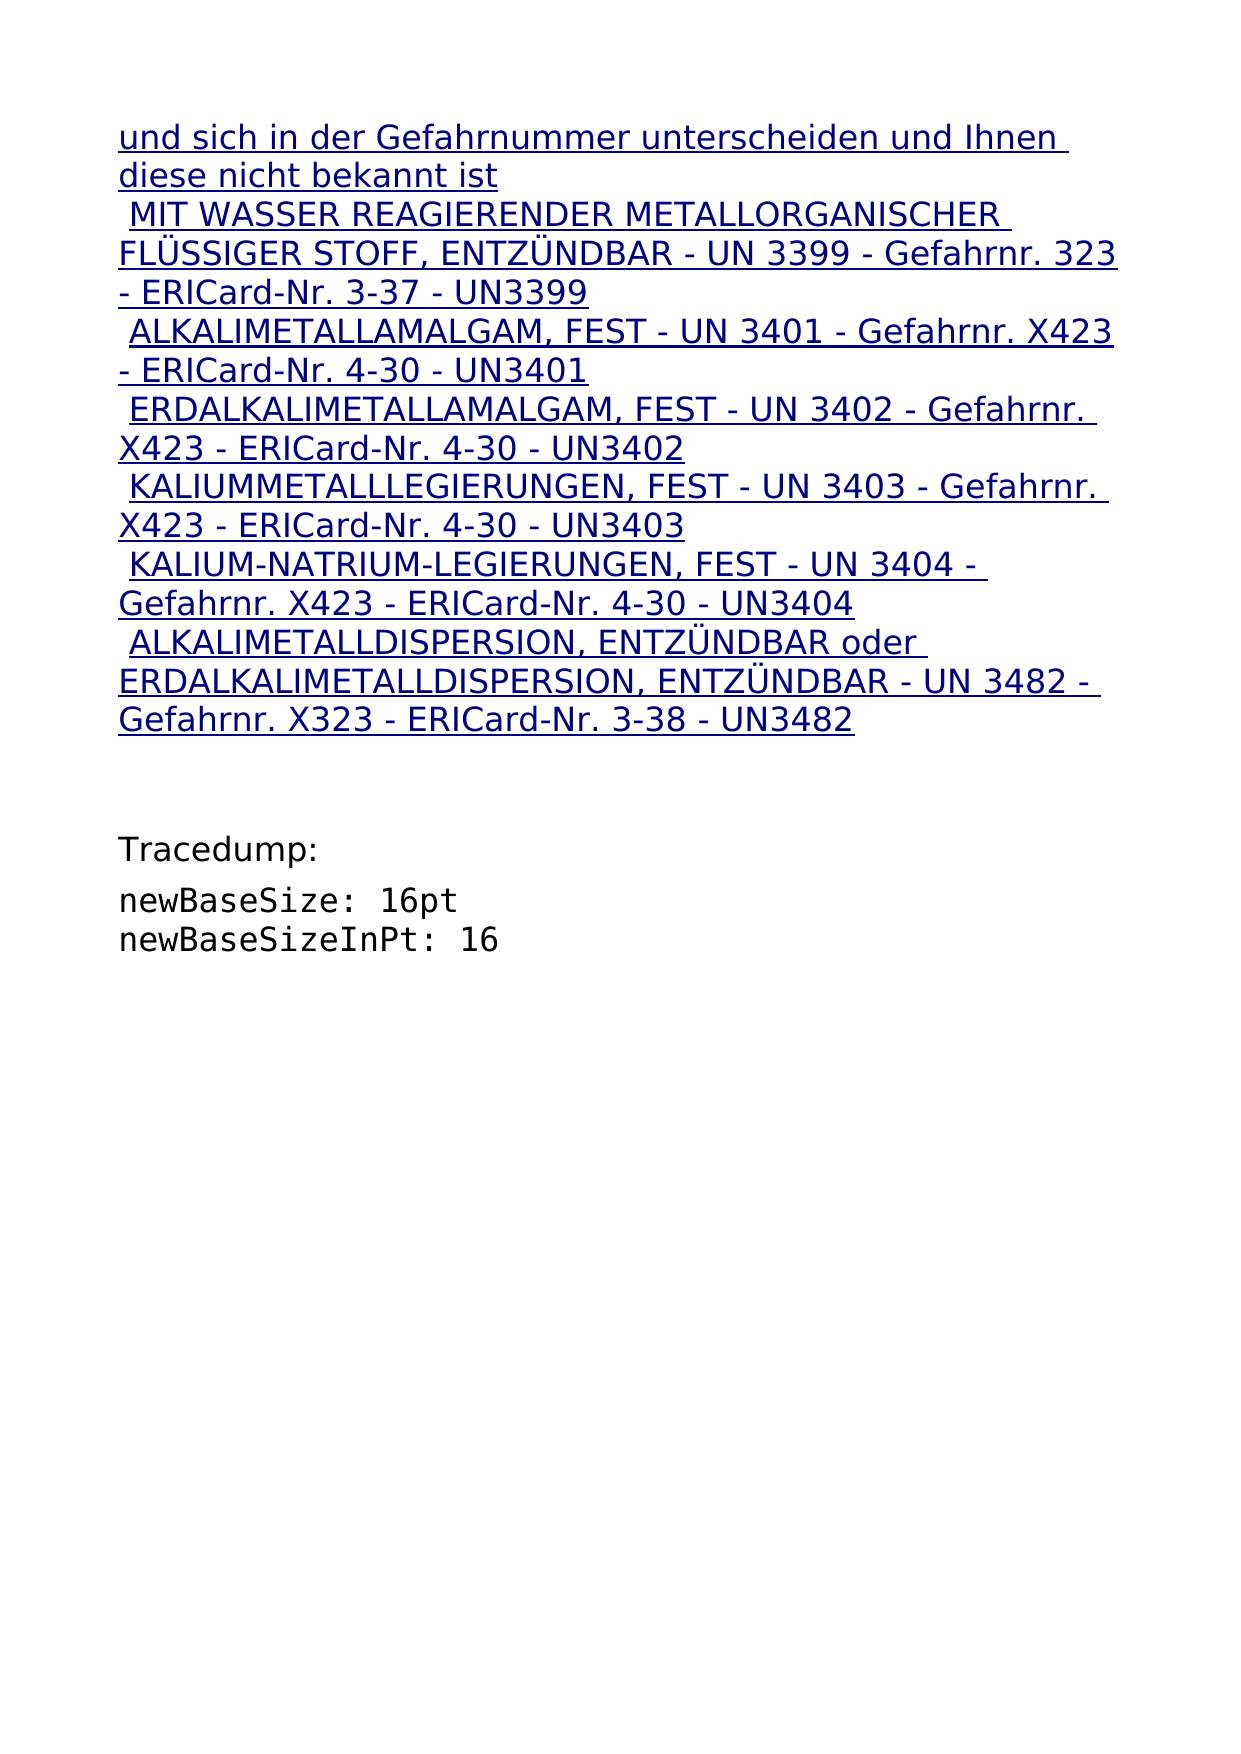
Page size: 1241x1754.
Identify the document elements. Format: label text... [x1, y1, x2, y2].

text newBaseSize: 16pt newBaseSizeInPt: 16 [118, 881, 1122, 959]
text Tracedump: [118, 791, 1122, 869]
text und sich in der Gefahrnummer unterscheiden und Ihnen diese nicht bekannt ist MIT WASSER REAGIERENDER METALLORGANISCHER FLÜSSIGER STOFF, ENTZÜNDBAR - UN 3399 - Gefahrnr. 323 - ERICard-Nr. 3-37 - UN3399 ALKALIMETALLAMALGAM, FEST - UN 3401 - Gefahrnr. X423 - ERICard-Nr. 4-30 - UN3401 ERDALKALIMETALLAMALGAM, FEST - UN 3402 - Gefahrnr. X423 - ERICard-Nr. 4-30 - UN3402 KALIUMMETALLLEGIERUNGEN, FEST - UN 3403 - Gefahrnr. X423 - ERICard-Nr. 4-30 - UN3403 KALIUM-NATRIUM-LEGIERUNGEN, FEST - UN 3404 - Gefahrnr. X423 - ERICard-Nr. 4-30 - UN3404 ALKALIMETALLDISPERSION, ENTZÜNDBAR oder ERDALKALIMETALLDISPERSION, ENTZÜNDBAR - UN 3482 - Gefahrnr. X323 - ERICard-Nr. 3-38 - UN3482 [118, 118, 1122, 779]
